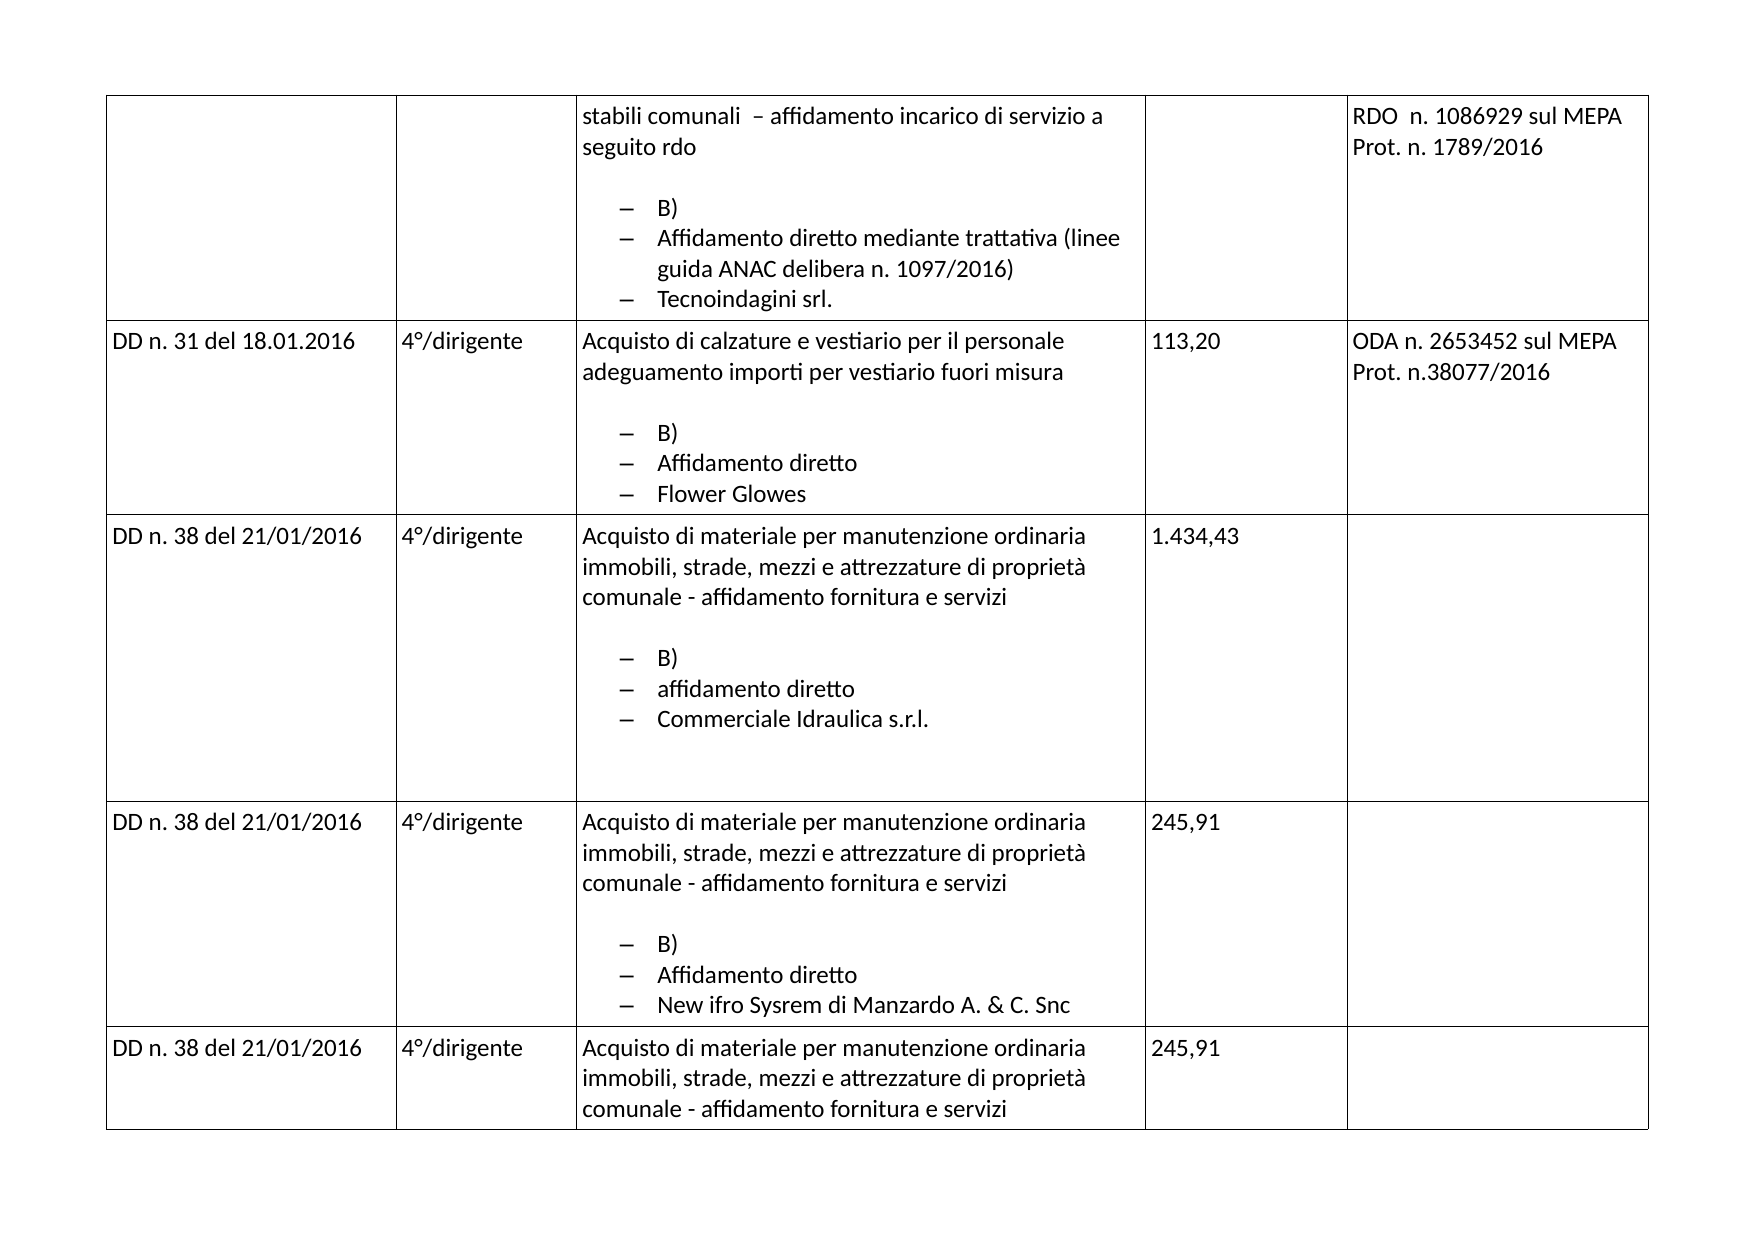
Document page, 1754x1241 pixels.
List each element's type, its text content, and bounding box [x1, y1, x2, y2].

table_cell [107, 96, 396, 320]
table_cell ODA n. 2653452 sul MEPA Prot. n.38077/2016 [1348, 321, 1648, 514]
table_cell 1.434,43 [1146, 515, 1347, 801]
table_cell DD n. 38 del 21/01/2016 [107, 515, 396, 801]
table_cell 4°/dirigente [397, 802, 576, 1026]
table_cell 4°/dirigente [397, 321, 576, 514]
table_cell Acquisto di calzature e vestiario per il personale adeguamento importi per vestiario fuori misura B) Affidamento diretto Flower Glowes [577, 321, 1145, 514]
table_cell [1348, 802, 1648, 1026]
table_cell DD n. 31 del 18.01.2016 [107, 321, 396, 514]
table_cell RDO n. 1086929 sul MEPA Prot. n. 1789/2016 [1348, 96, 1648, 320]
table_cell 245,91 [1146, 802, 1347, 1026]
table_cell stabili comunali – affidamento incarico di servizio a seguito rdo B) Affidamento diretto mediante trattativa (linee guida ANAC delibera n. 1097/2016) Tecnoindagini srl. [577, 96, 1145, 320]
table_cell [1348, 1027, 1648, 1129]
table_cell 4°/dirigente [397, 515, 576, 801]
table_cell [1348, 515, 1648, 801]
table_cell DD n. 38 del 21/01/2016 [107, 802, 396, 1026]
table_cell 113,20 [1146, 321, 1347, 514]
table_cell Acquisto di materiale per manutenzione ordinaria immobili, strade, mezzi e attrezzature di proprietà comunale - affidamento fornitura e servizi B) Affidamento diretto New ifro Sysrem di Manzardo A. & C. Snc [577, 802, 1145, 1026]
table_cell [397, 96, 576, 320]
table_cell Acquisto di materiale per manutenzione ordinaria immobili, strade, mezzi e attrezzature di proprietà comunale - affidamento fornitura e servizi B) Affidamento diretto Ellegas sas di Lorenzo Lorenzi [577, 1027, 1145, 1129]
table_cell 245,91 [1146, 1027, 1347, 1129]
table_cell 4°/dirigente [397, 1027, 576, 1129]
table_cell DD n. 38 del 21/01/2016 [107, 1027, 396, 1129]
table_cell [1146, 96, 1347, 320]
table_cell Acquisto di materiale per manutenzione ordinaria immobili, strade, mezzi e attrezzature di proprietà comunale - affidamento fornitura e servizi B) affidamento diretto Commerciale Idraulica s.r.l. [577, 515, 1145, 801]
